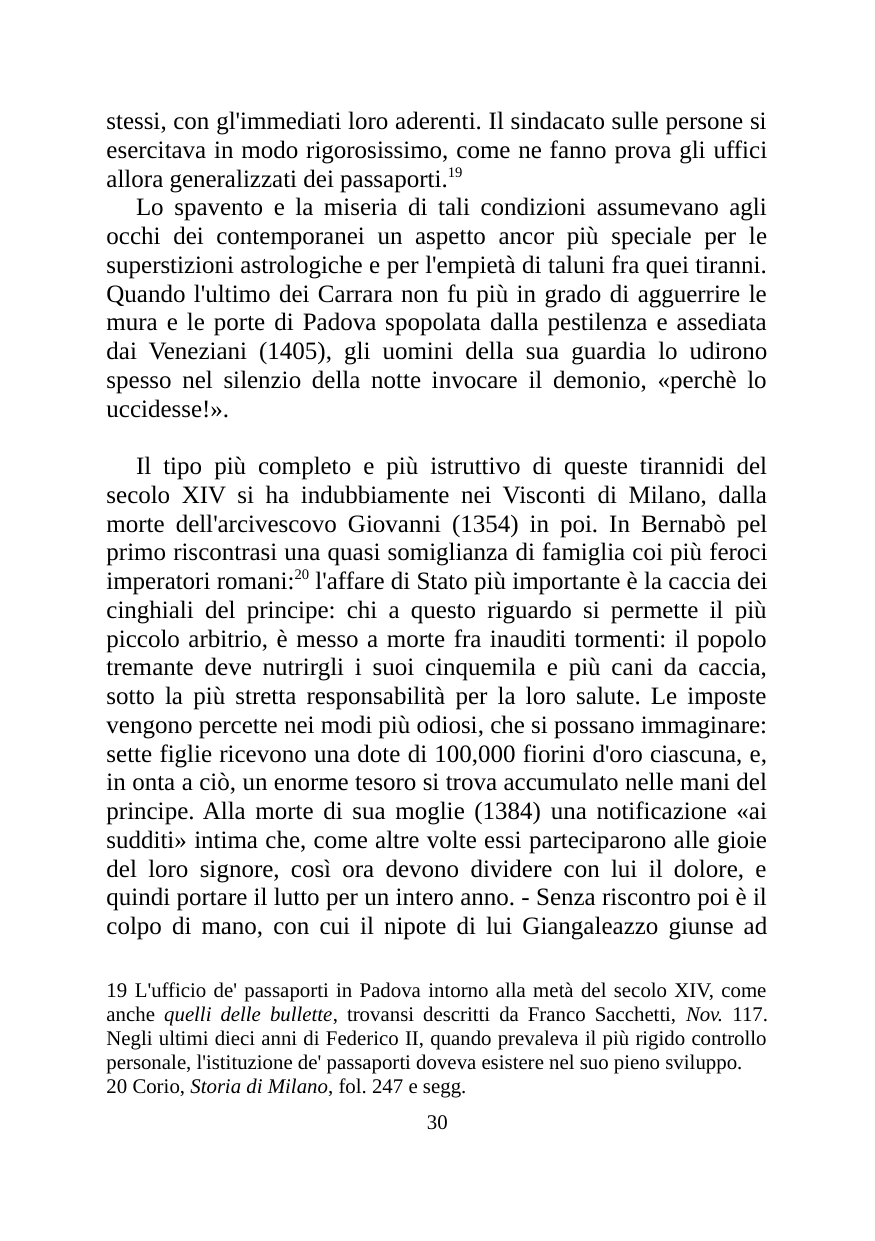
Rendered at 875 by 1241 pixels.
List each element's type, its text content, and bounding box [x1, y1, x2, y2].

text stessi, con gl'immediati loro aderenti. Il sindacato sulle persone si esercitava in modo rigorosissimo, come ne fanno prova gli uffici allora generalizzati dei passaporti. [106, 106, 768, 192]
text Corio, Storia di Milano, fol. 247 e segg. [106, 1074, 768, 1098]
text Lo spavento e la miseria di tali condizioni assumevano agli occhi dei contemporanei un aspetto ancor più speciale per le superstizioni astrologiche e per l'empietà di taluni fra quei tiranni. Quando l'ultimo dei Carrara non fu più in grado di agguerrire le mura e le porte di Padova spopolata dalla pestilenza e assediata dai Veneziani (1405), gli uomini della sua guardia lo udirono spesso nel silenzio della notte invocare il demonio, «perchè lo uccidesse!». [106, 192, 768, 422]
text L'ufficio de' passaporti in Padova intorno alla metà del secolo XIV, come anche quelli delle bullette, trovansi descritti da Franco Sacchetti, Nov. 117. Negli ultimi dieci anni di Federico II, quando prevaleva il più rigido controllo personale, l'istituzione de' passaporti doveva esistere nel suo pieno sviluppo. [106, 978, 768, 1074]
text Il tipo più completo e più istruttivo di queste tirannidi del secolo XIV si ha indubbiamente nei Visconti di Milano, dalla morte dell'arcivescovo Giovanni (1354) in poi. In Bernabò pel primo riscontrasi una quasi somiglianza di famiglia coi più feroci imperatori romani: l'affare di Stato più importante è la caccia dei cinghiali del principe: chi a questo riguardo si permette il più piccolo arbitrio, è messo a morte fra inauditi tormenti: il popolo tremante deve nutrirgli i suoi cinquemila e più cani da caccia, sotto la più stretta responsabilità per la loro salute. Le imposte vengono percette nei modi più odiosi, che si possano immaginare: sette figlie ricevono una dote di 100,000 fiorini d'oro ciascuna, e, in onta a ciò, un enorme tesoro si trova accumulato nelle mani del principe. Alla morte di sua moglie (1384) una notificazione «ai sudditi» intima che, come altre volte essi parteciparono alle gioie del loro signore, così ora devono dividere con lui il dolore, e quindi portare il lutto per un intero anno. - Senza riscontro poi è il colpo di mano, con cui il nipote di lui Giangaleazzo giunse ad [106, 451, 768, 940]
